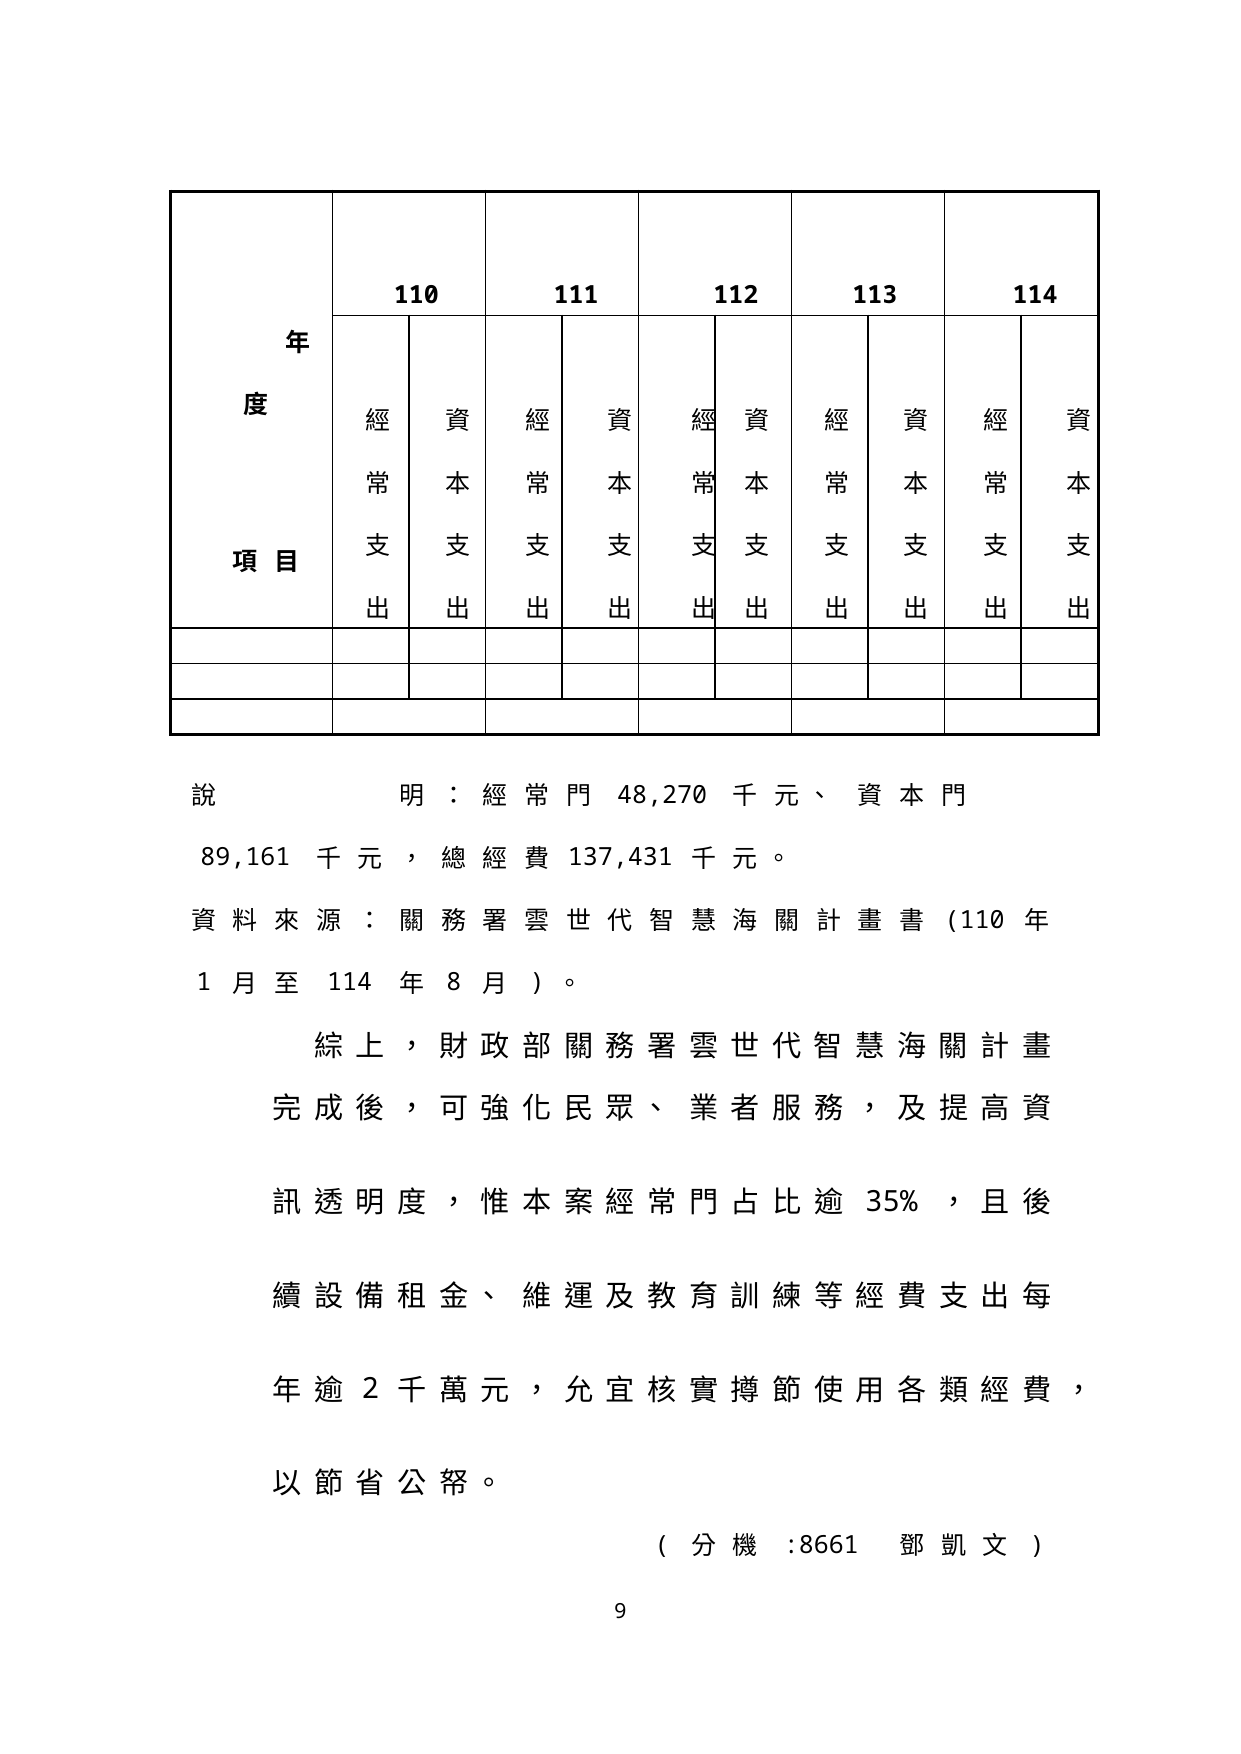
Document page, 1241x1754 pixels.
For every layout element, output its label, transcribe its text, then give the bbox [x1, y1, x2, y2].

table_header 111 [486, 193, 638, 314]
table_cell 21,350 [639, 700, 791, 733]
table_cell 經常支出 [486, 316, 561, 627]
table_cell 10,631 [486, 664, 561, 698]
table_cell 500 [1022, 629, 1097, 662]
table_cell 資本支出 [716, 316, 791, 627]
table_cell 500 [869, 629, 944, 662]
table_cell 39,000 [486, 700, 638, 733]
table_cell 30,895 [410, 664, 485, 698]
table_cell 1,992 [945, 629, 1020, 662]
table_header 114 [945, 193, 1097, 314]
table_header 112 [639, 193, 791, 314]
table_cell 9,903 [1022, 664, 1097, 698]
table_cell 資本支出 [869, 316, 944, 627]
text 資料來源：關務署雲世代智慧海關計畫書(110年1月至114年8月)。 [168, 877, 1058, 1002]
table_cell 6.共用系統 [172, 629, 332, 662]
table_cell 21,381 [945, 700, 1097, 733]
table_cell 1,992 [486, 629, 561, 662]
table_cell 小 計 [172, 664, 332, 698]
table_cell [410, 629, 485, 662]
table_cell 合 計 [172, 700, 332, 733]
table_cell 經常支出 [333, 316, 408, 627]
table_cell 經常支出 [945, 316, 1020, 627]
table_cell 8,680 [563, 629, 638, 662]
table_cell [333, 629, 408, 662]
table_header 113 [792, 193, 944, 314]
table_header 年度 項目 [172, 193, 332, 627]
table_cell 28,369 [563, 664, 638, 698]
table_cell 11,478 [792, 664, 867, 698]
table_cell 3,205 [333, 664, 408, 698]
table_cell 1,992 [792, 629, 867, 662]
table_cell 資本支出 [563, 316, 638, 627]
text 說 明：經常門48,270千元、資本門89,161千元，總經費137,431千元。 [168, 752, 1058, 877]
table_cell 1,992 [639, 629, 714, 662]
table_cell 11,478 [945, 664, 1020, 698]
table_cell 11,478 [639, 664, 714, 698]
table_cell 資本支出 [410, 316, 485, 627]
table_cell 經常支出 [639, 316, 714, 627]
table_cell 34,100 [333, 700, 485, 733]
table_cell 500 [716, 629, 791, 662]
table_cell 10,122 [869, 664, 944, 698]
table_cell 9,872 [716, 664, 791, 698]
text 綜上，財政部關務署雲世代智慧海關計畫完成後，可強化民眾、業者服務，及提高資訊透明度，惟本案經常門占比逾35%，且後續設備租金、維運及教育訓練等經費支出每年逾2千萬元，允宜核實撙節使用各類經費，以節省公帑。 [242, 1002, 1058, 1502]
table_cell 21,600 [792, 700, 944, 733]
text (分機:8661 鄧凱文) [183, 1502, 1058, 1564]
table_header 110 [333, 193, 485, 314]
table_cell 資本支出 [1022, 316, 1097, 627]
table_cell 經常支出 [792, 316, 867, 627]
